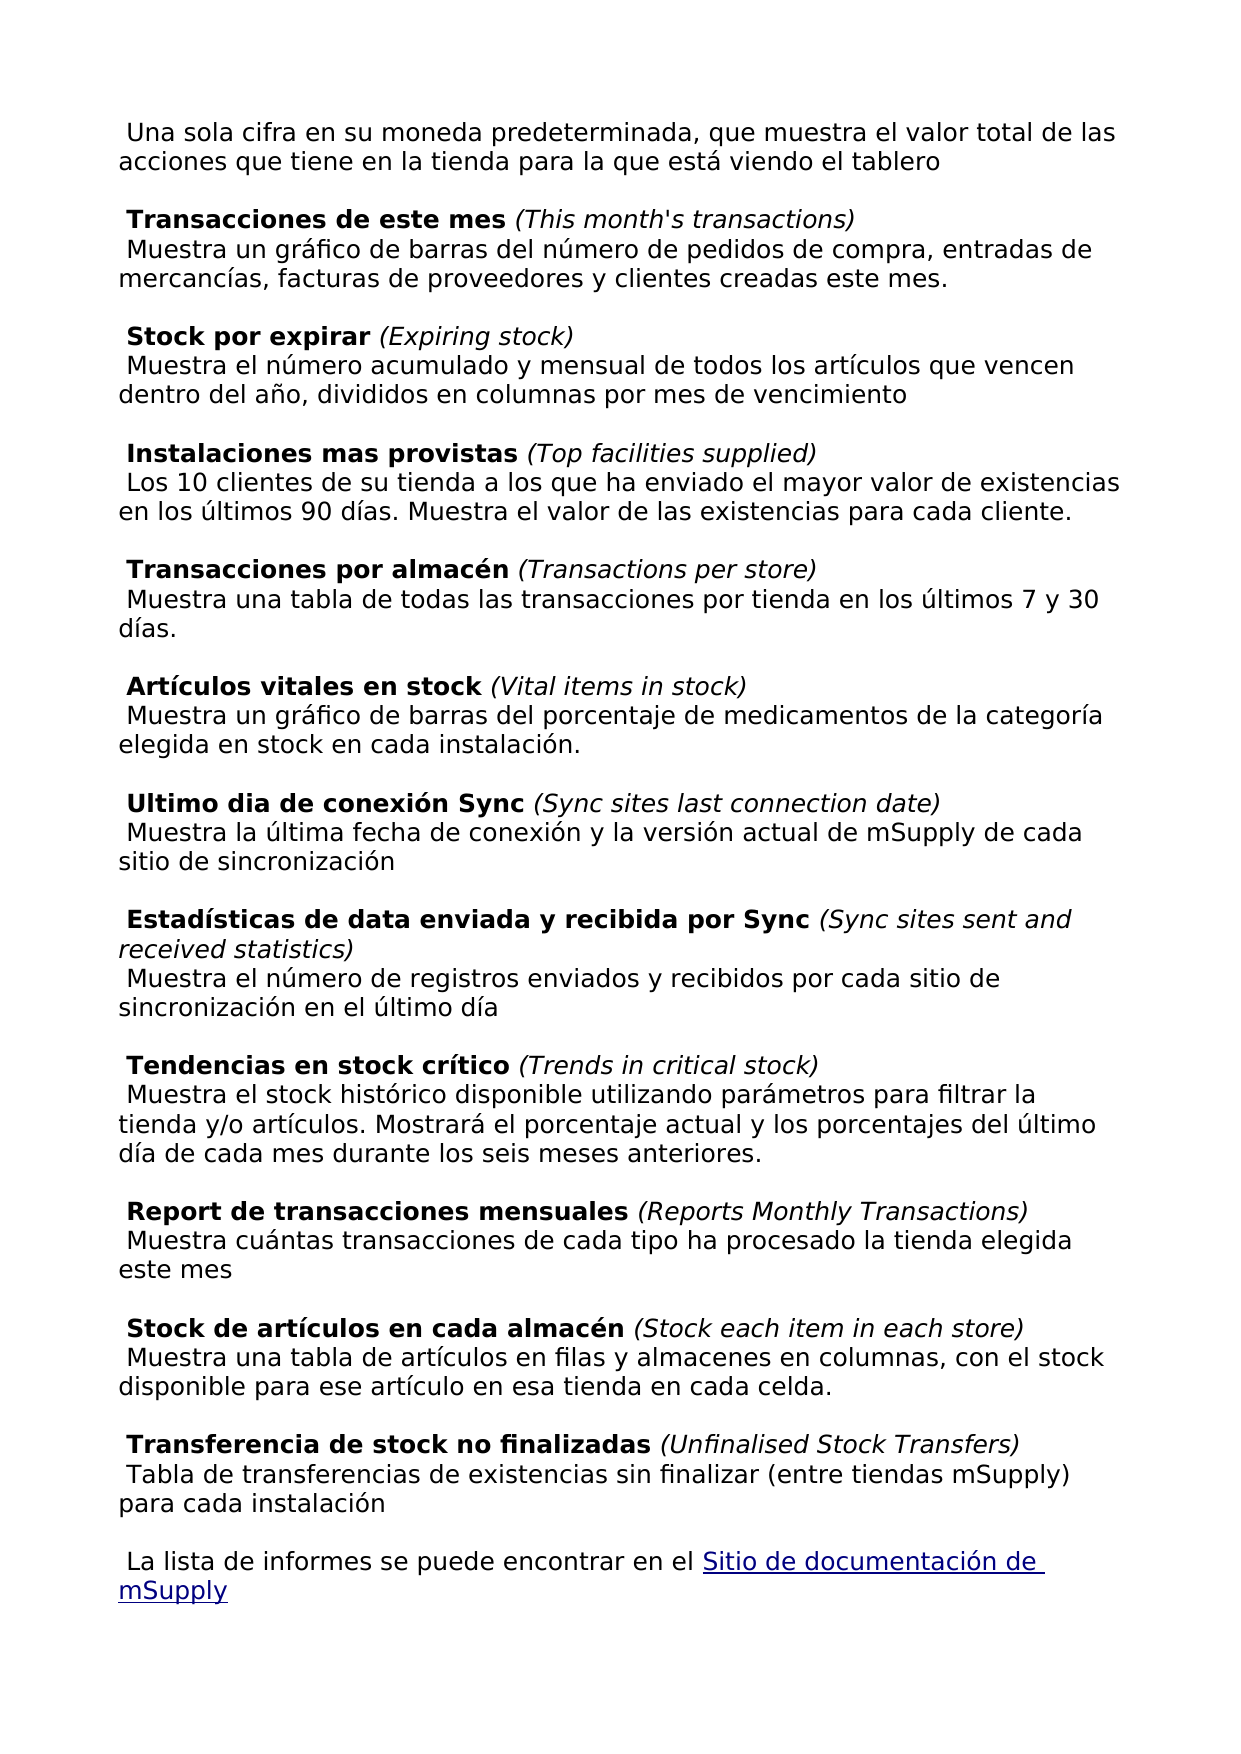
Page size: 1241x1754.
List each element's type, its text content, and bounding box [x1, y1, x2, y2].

text Una sola cifra en su moneda predeterminada, que muestra el valor total de las acciones que tiene en la tienda para la que está viendo el tablero Transacciones de este mes (This month's transactions) Muestra un gráfico de barras del número de pedidos de compra, entradas de mercancías, facturas de proveedores y clientes creadas este mes. Stock por expirar (Expiring stock) Muestra el número acumulado y mensual de todos los artículos que vencen dentro del año, divididos en columnas por mes de vencimiento Instalaciones mas provistas (Top facilities supplied) Los 10 clientes de su tienda a los que ha enviado el mayor valor de existencias en los últimos 90 días. Muestra el valor de las existencias para cada cliente. Transacciones por almacén (Transactions per store) Muestra una tabla de todas las transacciones por tienda en los últimos 7 y 30 días. Artículos vitales en stock (Vital items in stock) Muestra un gráfico de barras del porcentaje de medicamentos de la categoría elegida en stock en cada instalación. Ultimo dia de conexión Sync (Sync sites last connection date) Muestra la última fecha de conexión y la versión actual de mSupply de cada sitio de sincronización Estadísticas de data enviada y recibida por Sync (Sync sites sent and received statistics) Muestra el número de registros enviados y recibidos por cada sitio de sincronización en el último día Tendencias en stock crítico (Trends in critical stock) Muestra el stock histórico disponible utilizando parámetros para filtrar la tienda y/o artículos. Mostrará el porcentaje actual y los porcentajes del último día de cada mes durante los seis meses anteriores. Report de transacciones mensuales (Reports Monthly Transactions) Muestra cuántas transacciones de cada tipo ha procesado la tienda elegida este mes Stock de artículos en cada almacén (Stock each item in each store) Muestra una tabla de artículos en filas y almacenes en columnas, con el stock disponible para ese artículo en esa tienda en cada celda. Transferencia de stock no finalizadas (Unfinalised Stock Transfers) Tabla de transferencias de existencias sin finalizar (entre tiendas mSupply) para cada instalación La lista de informes se puede encontrar en el Sitio de documentación de mSupply [118, 118, 1122, 1606]
